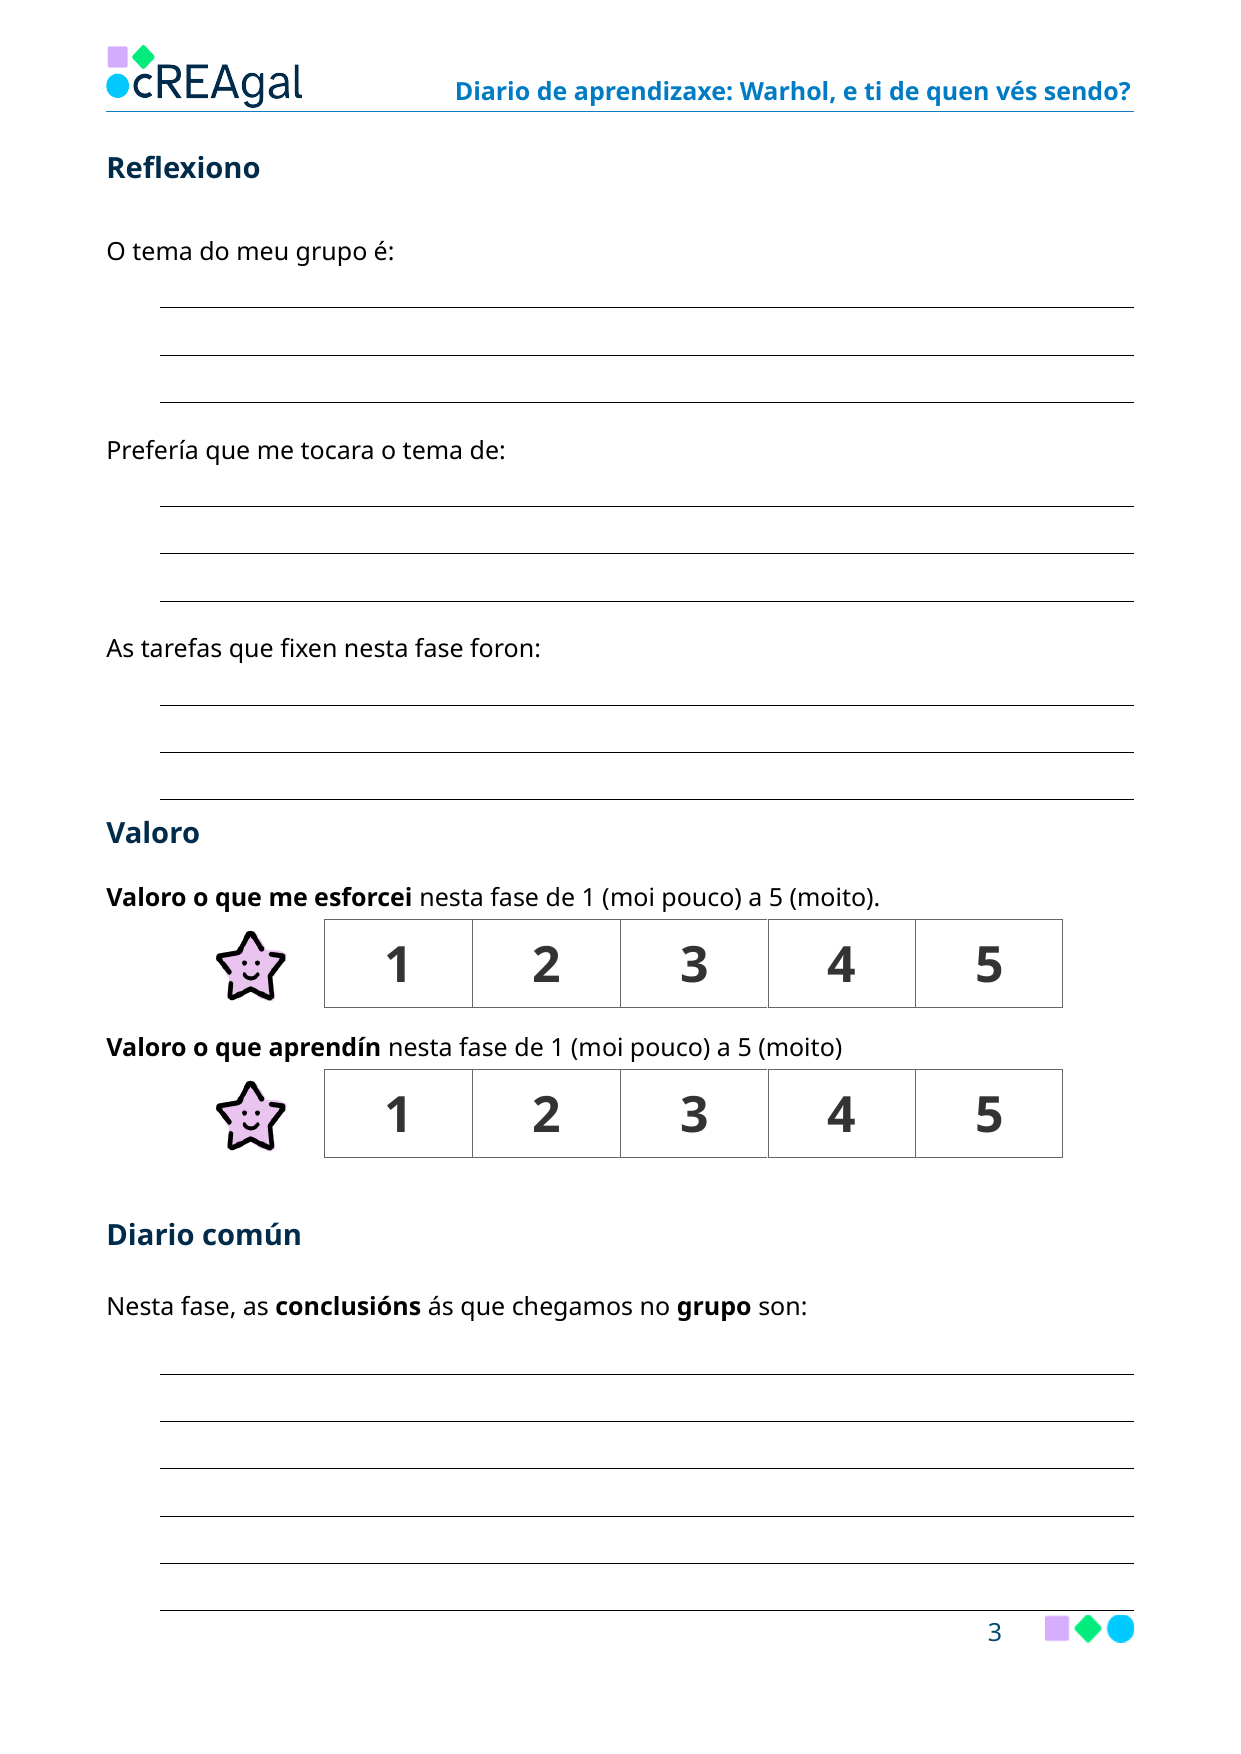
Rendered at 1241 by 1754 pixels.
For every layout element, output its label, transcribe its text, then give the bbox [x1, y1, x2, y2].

text As tarefas que fixen nesta fase foron: [106, 631, 1134, 665]
picture [106, 45, 302, 108]
table_header [160, 273, 1134, 307]
table_cell [160, 1517, 1134, 1563]
table_cell [160, 309, 1134, 355]
table_header 4 [769, 920, 915, 1007]
table_header 1 [325, 920, 472, 1007]
subtitle Valoro [106, 812, 1134, 852]
text Nesta fase, as conclusións ás que chegamos no grupo son: [106, 1288, 1134, 1322]
picture [208, 924, 293, 1006]
table_header 4 [769, 1070, 915, 1157]
subtitle Diario común [106, 1214, 1134, 1253]
table_header [160, 472, 1134, 506]
table_cell [160, 507, 1134, 553]
picture [1045, 1615, 1118, 1643]
table_header 3 [621, 920, 767, 1007]
table_header 5 [916, 920, 1062, 1007]
text Valoro o que me esforcei nesta fase de 1 (moi pouco) a 5 (moito). [106, 880, 1134, 914]
table_header [177, 1069, 324, 1158]
table_header [160, 1328, 1134, 1374]
table_cell [160, 356, 1134, 402]
text Valoro o que aprendín nesta fase de 1 (moi pouco) a 5 (moito) [106, 1030, 1134, 1064]
table_cell [160, 706, 1134, 752]
picture [208, 1075, 293, 1156]
table_header 2 [473, 1070, 620, 1157]
table_header 5 [916, 1070, 1062, 1157]
table_header 3 [621, 1070, 767, 1157]
subtitle Reflexiono [106, 147, 1134, 187]
text Prefería que me tocara o tema de: [106, 432, 1134, 467]
table_cell [160, 1470, 1134, 1516]
picture [1128, 1615, 1135, 1625]
table_cell [160, 554, 1134, 601]
table_cell [160, 1375, 1134, 1421]
table_header 2 [473, 920, 620, 1007]
table_cell [160, 1564, 1134, 1610]
table_cell [160, 1422, 1134, 1468]
text O tema do meu grupo é: [106, 234, 1134, 268]
picture [1124, 1631, 1135, 1643]
table_header [177, 919, 324, 1008]
table_header 1 [325, 1070, 472, 1157]
table_header [160, 670, 1134, 705]
table_cell [160, 753, 1134, 799]
